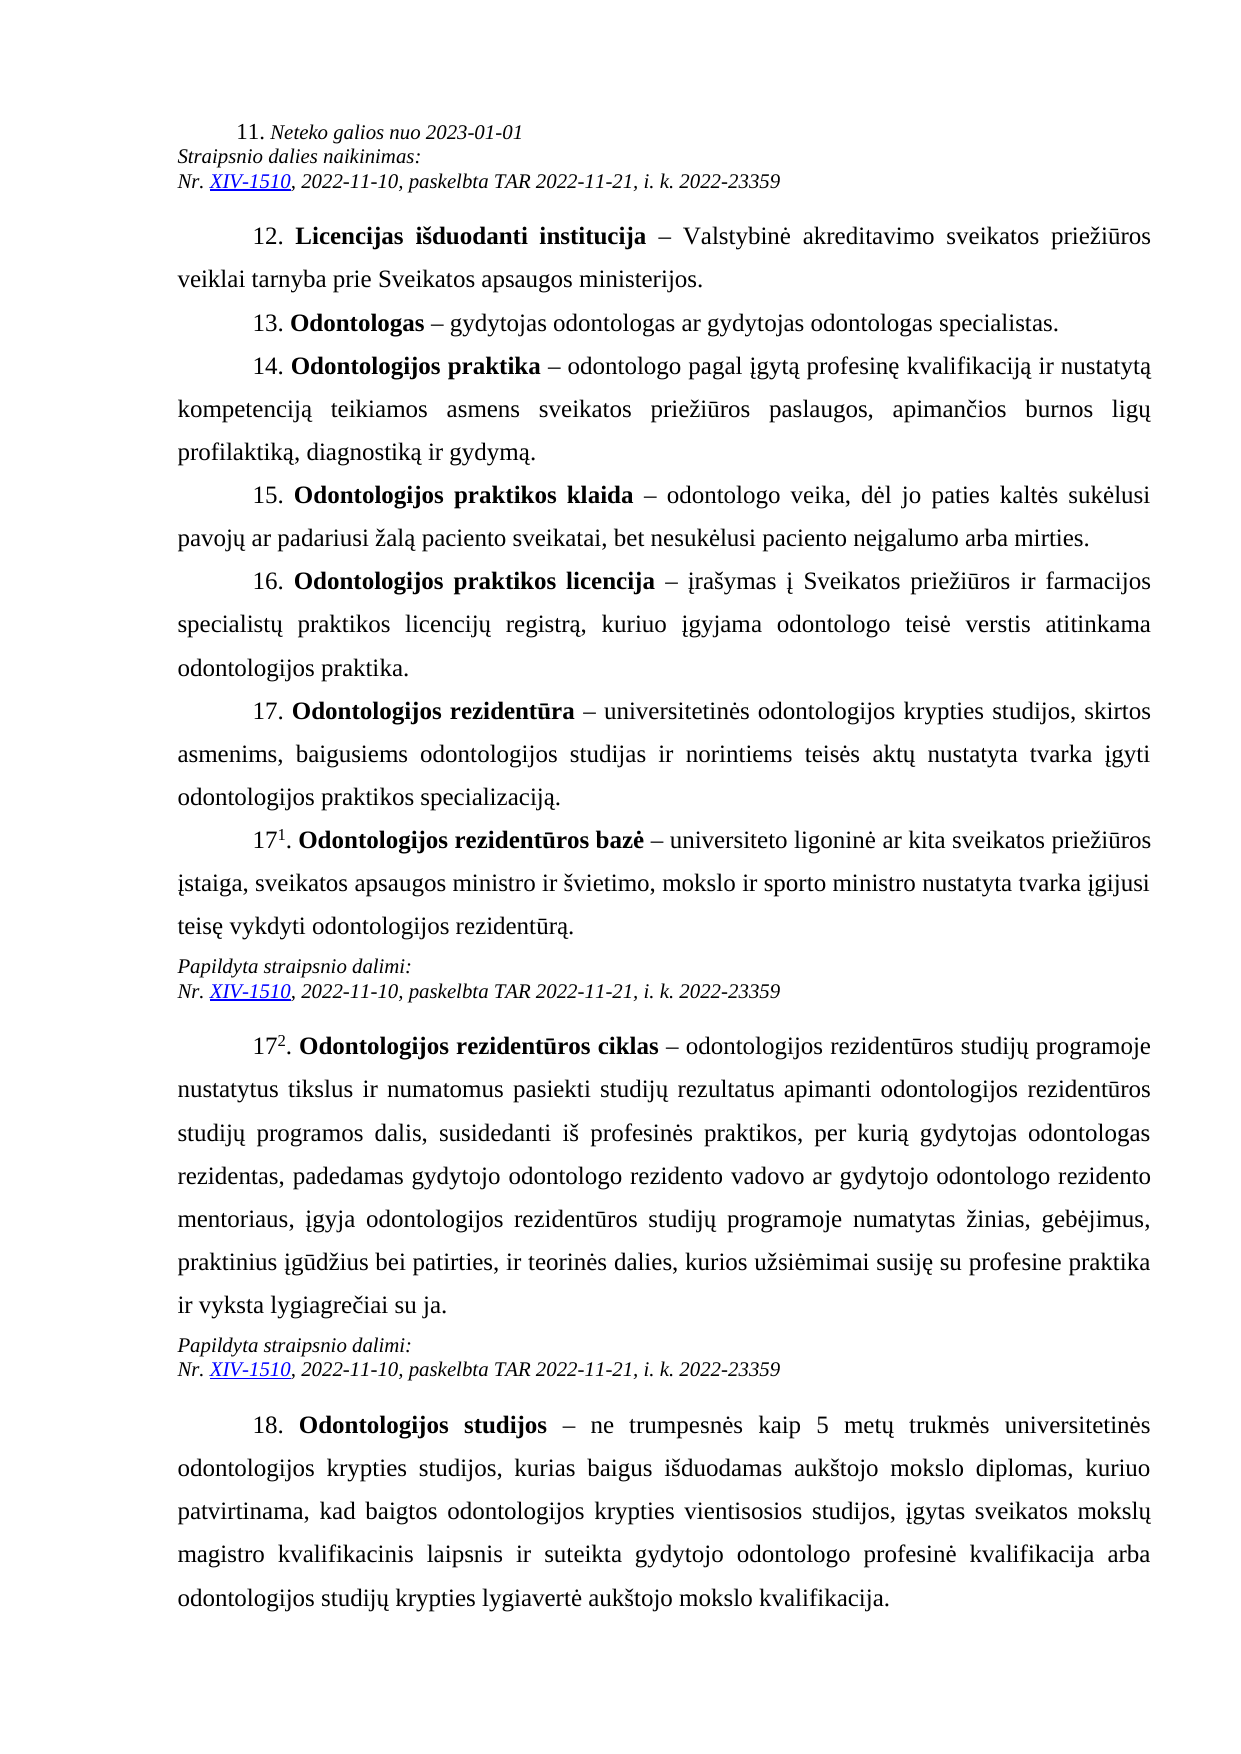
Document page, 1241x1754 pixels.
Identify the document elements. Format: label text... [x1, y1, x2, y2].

text 17. Odontologijos rezidentūra – universitetinės odontologijos krypties studijos, skirtos asmenims, baigusiems odontologijos studijas ir norintiems teisės aktų nustatyta tvarka įgyti odontologijos praktikos specializaciją. [177, 696, 1152, 811]
text 14. Odontologijos praktika – odontologo pagal įgytą profesinę kvalifikaciją ir nustatytą kompetenciją teikiamos asmens sveikatos priežiūros paslaugos, apimančios burnos ligų profilaktiką, diagnostiką ir gydymą. [177, 351, 1152, 466]
text Nr. XIV-1510, 2022-11-10, paskelbta TAR 2022-11-21, i. k. 2022-23359 [177, 978, 1152, 1003]
text 16. Odontologijos praktikos licencija – įrašymas į Sveikatos priežiūros ir farmacijos specialistų praktikos licencijų registrą, kuriuo įgyjama odontologo teisė verstis atitinkama odontologijos praktika. [177, 566, 1152, 681]
text Papildyta straipsnio dalimi: [177, 1333, 1152, 1357]
text 13. Odontologas – gydytojas odontologas ar gydytojas odontologas specialistas. [177, 308, 1152, 336]
text 12. Licencijas išduodanti institucija – Valstybinė akreditavimo sveikatos priežiūros veiklai tarnyba prie Sveikatos apsaugos ministerijos. [177, 221, 1152, 293]
text 171. Odontologijos rezidentūros bazė – universiteto ligoninė ar kita sveikatos priežiūros įstaiga, sveikatos apsaugos ministro ir švietimo, mokslo ir sporto ministro nustatyta tvarka įgijusi teisę vykdyti odontologijos rezidentūrą. [177, 825, 1152, 940]
text Straipsnio dalies naikinimas: [177, 144, 1152, 168]
text 172. Odontologijos rezidentūros ciklas – odontologijos rezidentūros studijų programoje nustatytus tikslus ir numatomus pasiekti studijų rezultatus apimanti odontologijos rezidentūros studijų programos dalis, susidedanti iš profesinės praktikos, per kurią gydytojas odontologas rezidentas, padedamas gydytojo odontologo rezidento vadovo ar gydytojo odontologo rezidento mentoriaus, įgyja odontologijos rezidentūros studijų programoje numatytas žinias, gebėjimus, praktinius įgūdžius bei patirties, ir teorinės dalies, kurios užsiėmimai susiję su profesine praktika ir vyksta lygiagrečiai su ja. [177, 1031, 1152, 1319]
text Nr. XIV-1510, 2022-11-10, paskelbta TAR 2022-11-21, i. k. 2022-23359 [177, 1357, 1152, 1381]
text Papildyta straipsnio dalimi: [177, 954, 1152, 978]
text 18. Odontologijos studijos – ne trumpesnės kaip 5 metų trukmės universitetinės odontologijos krypties studijos, kurias baigus išduodamas aukštojo mokslo diplomas, kuriuo patvirtinama, kad baigtos odontologijos krypties vientisosios studijos, įgytas sveikatos mokslų magistro kvalifikacinis laipsnis ir suteikta gydytojo odontologo profesinė kvalifikacija arba odontologijos studijų krypties lygiavertė aukštojo mokslo kvalifikacija. [177, 1410, 1152, 1611]
text 11. Neteko galios nuo 2023-01-01 [177, 118, 1152, 144]
text Nr. XIV-1510, 2022-11-10, paskelbta TAR 2022-11-21, i. k. 2022-23359 [177, 168, 1152, 193]
text 15. Odontologijos praktikos klaida – odontologo veika, dėl jo paties kaltės sukėlusi pavojų ar padariusi žalą paciento sveikatai, bet nesukėlusi paciento neįgalumo arba mirties. [177, 480, 1152, 552]
